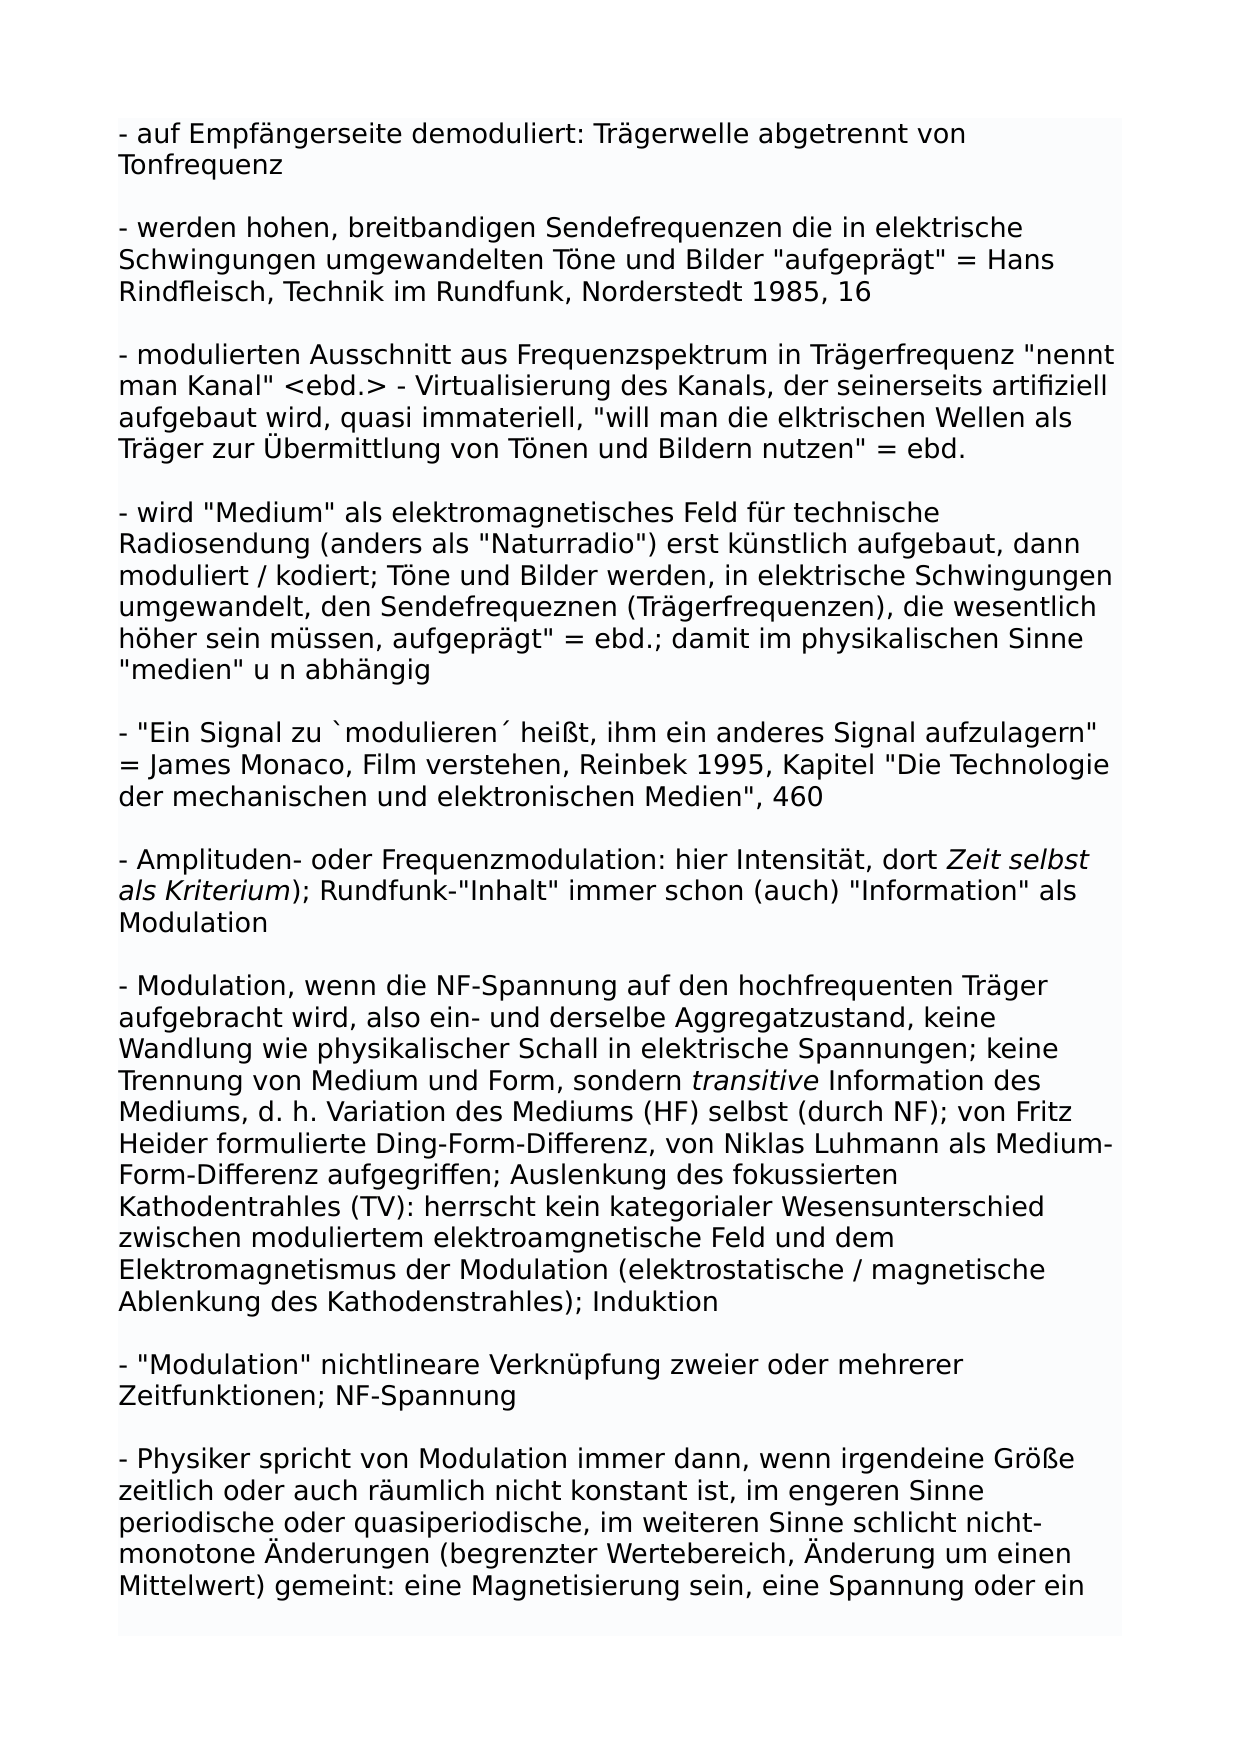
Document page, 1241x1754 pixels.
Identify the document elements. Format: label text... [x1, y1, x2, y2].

text - "Modulation" nichtlineare Verknüpfung zweier oder mehrerer Zeitfunktionen; NF-Spannung [118, 1349, 1122, 1412]
text - Physiker spricht von Modulation immer dann, wenn irgendeine Größe zeitlich oder auch räumlich nicht konstant ist, im engeren Sinne periodische oder quasiperiodische, im weiteren Sinne schlicht nicht-monotone Änderungen (begrenzter Wertebereich, Änderung um einen Mittelwert) gemeint: eine Magnetisierung sein, eine Spannung oder ein [118, 1444, 1122, 1602]
text - "Ein Signal zu `modulieren´ heißt, ihm ein anderes Signal aufzulagern" = James Monaco, Film verstehen, Reinbek 1995, Kapitel "Die Technologie der mechanischen und elektronischen Medien", 460 [118, 718, 1122, 812]
text - modulierten Ausschnitt aus Frequenzspektrum in Trägerfrequenz "nennt man Kanal" <ebd.> - Virtualisierung des Kanals, der seinerseits artifiziell aufgebaut wird, quasi immateriell, "will man die elktrischen Wellen als Träger zur Übermittlung von Tönen und Bildern nutzen" = ebd. [118, 339, 1122, 465]
text - Amplituden- oder Frequenzmodulation: hier Intensität, dort Zeit selbst als Kriterium); Rundfunk-"Inhalt" immer schon (auch) "Information" als Modulation [118, 844, 1122, 939]
text - Modulation, wenn die NF-Spannung auf den hochfrequenten Träger aufgebracht wird, also ein- und derselbe Aggregatzustand, keine Wandlung wie physikalischer Schall in elektrische Spannungen; keine Trennung von Medium und Form, sondern transitive Information des Mediums, d. h. Variation des Mediums (HF) selbst (durch NF); von Fritz Heider formulierte Ding-Form-Differenz, von Niklas Luhmann als Medium-Form-Differenz aufgegriffen; Auslenkung des fokussierten Kathodentrahles (TV): herrscht kein kategorialer Wesensunterschied zwischen moduliertem elektroamgnetische Feld und dem Elektromagnetismus der Modulation (elektrostatische / magnetische Ablenkung des Kathodenstrahles); Induktion [118, 970, 1122, 1317]
text - werden hohen, breitbandigen Sendefrequenzen die in elektrische Schwingungen umgewandelten Töne und Bilder "aufgeprägt" = Hans Rindfleisch, Technik im Rundfunk, Norderstedt 1985, 16 [118, 213, 1122, 307]
text - wird "Medium" als elektromagnetisches Feld für technische Radiosendung (anders als "Naturradio") erst künstlich aufgebaut, dann moduliert / kodiert; Töne und Bilder werden, in elektrische Schwingungen umgewandelt, den Sendefrequeznen (Trägerfrequenzen), die wesentlich höher sein müssen, aufgeprägt" = ebd.; damit im physikalischen Sinne "medien" u n abhängig [118, 497, 1122, 686]
text - auf Empfängerseite demoduliert: Trägerwelle abgetrennt von Tonfrequenz [118, 118, 1122, 181]
